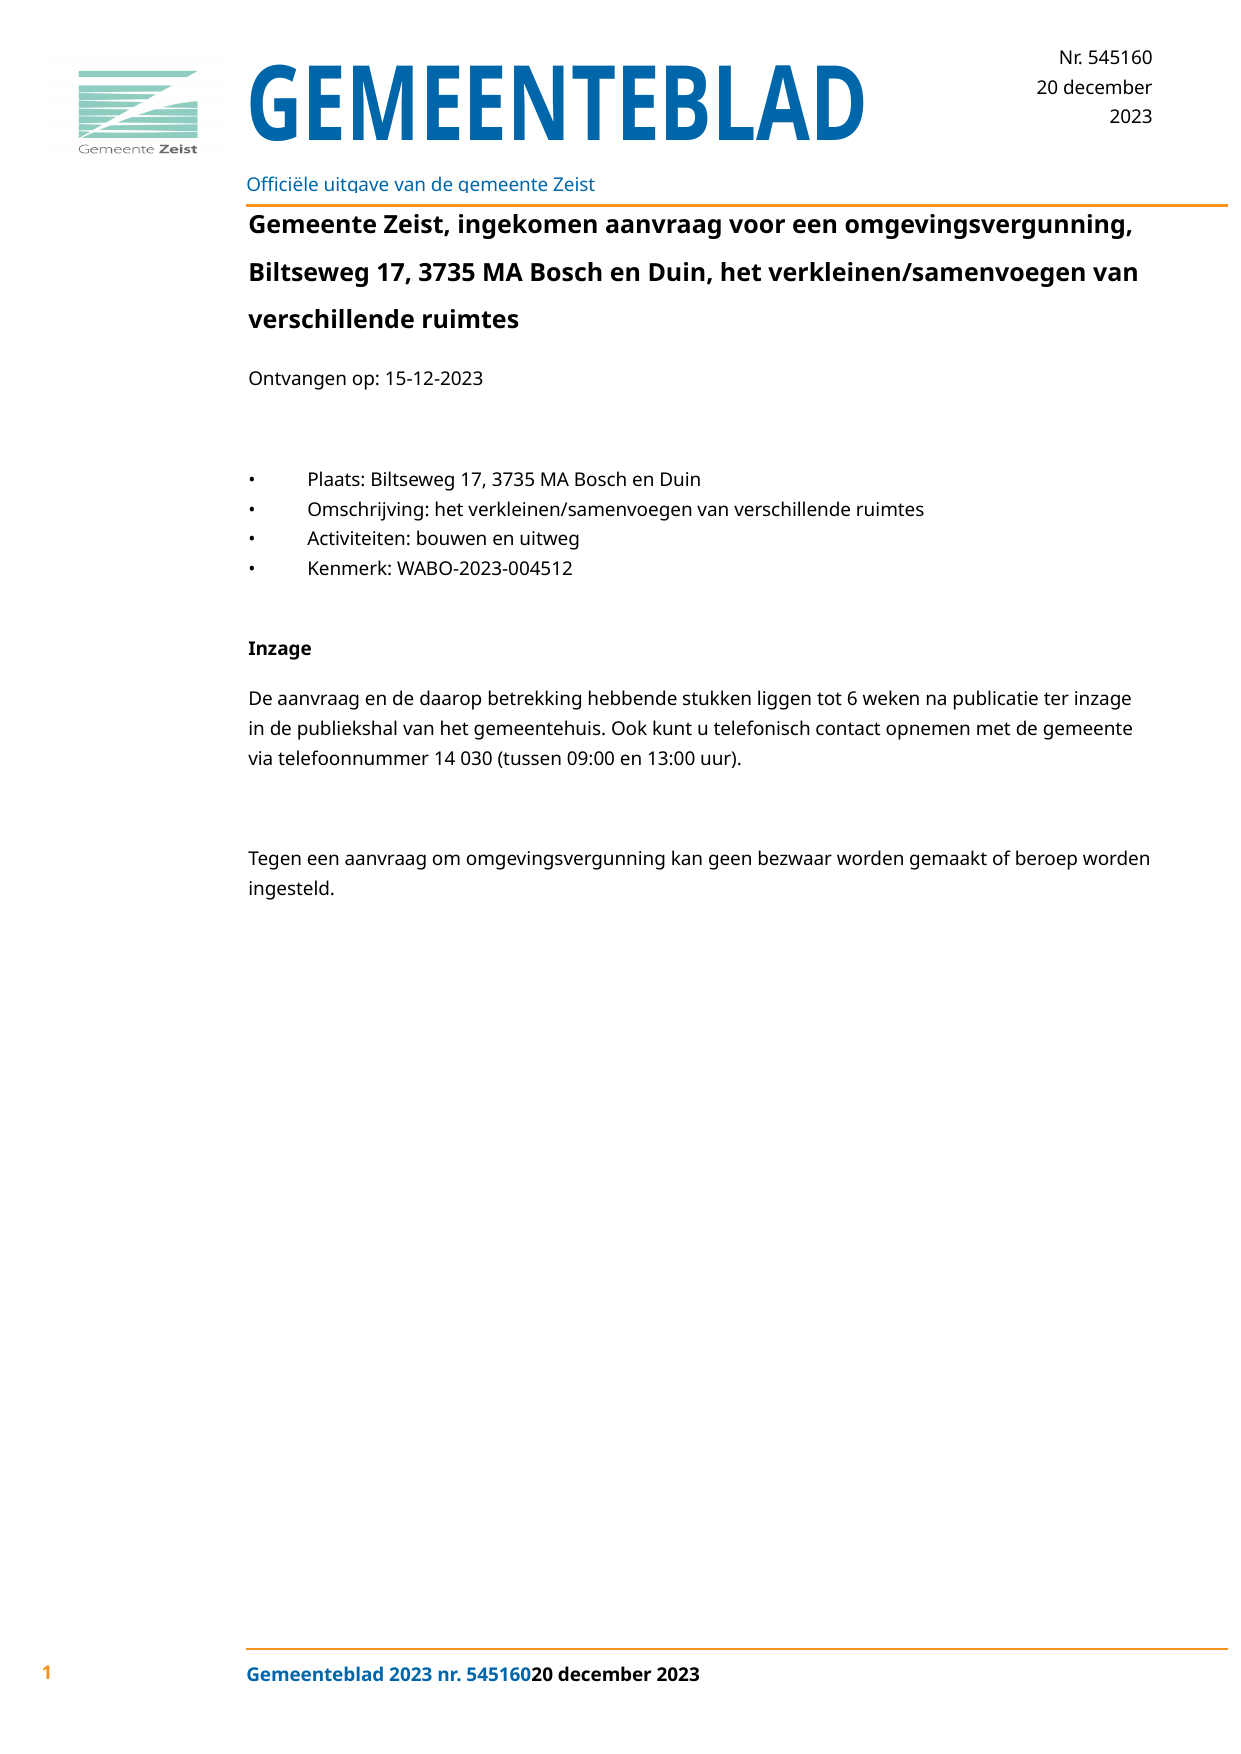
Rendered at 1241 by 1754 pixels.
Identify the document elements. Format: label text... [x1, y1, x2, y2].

text Inzage [248, 635, 1152, 661]
list Omschrijving: het verkleinen/samenvoegen van verschillende ruimtes [248, 496, 1152, 522]
text Gemeente Zeist, ingekomen aanvraag voor een omgevingsvergunning, Biltseweg 17, 3735 MA Bosch en Duin, het verkleinen/samenvoegen van verschillende ruimtes [248, 207, 1152, 336]
text Ontvangen op: 15-12-2023 [248, 366, 1152, 391]
text De aanvraag en de daarop betrekking hebbende stukken liggen tot 6 weken na publicatie ter inzage in de publiekshal van het gemeentehuis. Ook kunt u telefonisch contact opnemen met de gemeente via telefoonnummer 14 030 (tussen 09:00 en 13:00 uur). [248, 686, 1152, 770]
picture [41, 47, 231, 172]
text Tegen een aanvraag om omgevingsvergunning kan geen bezwaar worden gemaakt of beroep worden ingesteld. [248, 846, 1152, 901]
list Kenmerk: WABO-2023-004512 [248, 555, 1152, 581]
list Activiteiten: bouwen en uitweg [248, 526, 1152, 551]
list Plaats: Biltseweg 17, 3735 MA Bosch en Duin [248, 466, 1152, 492]
